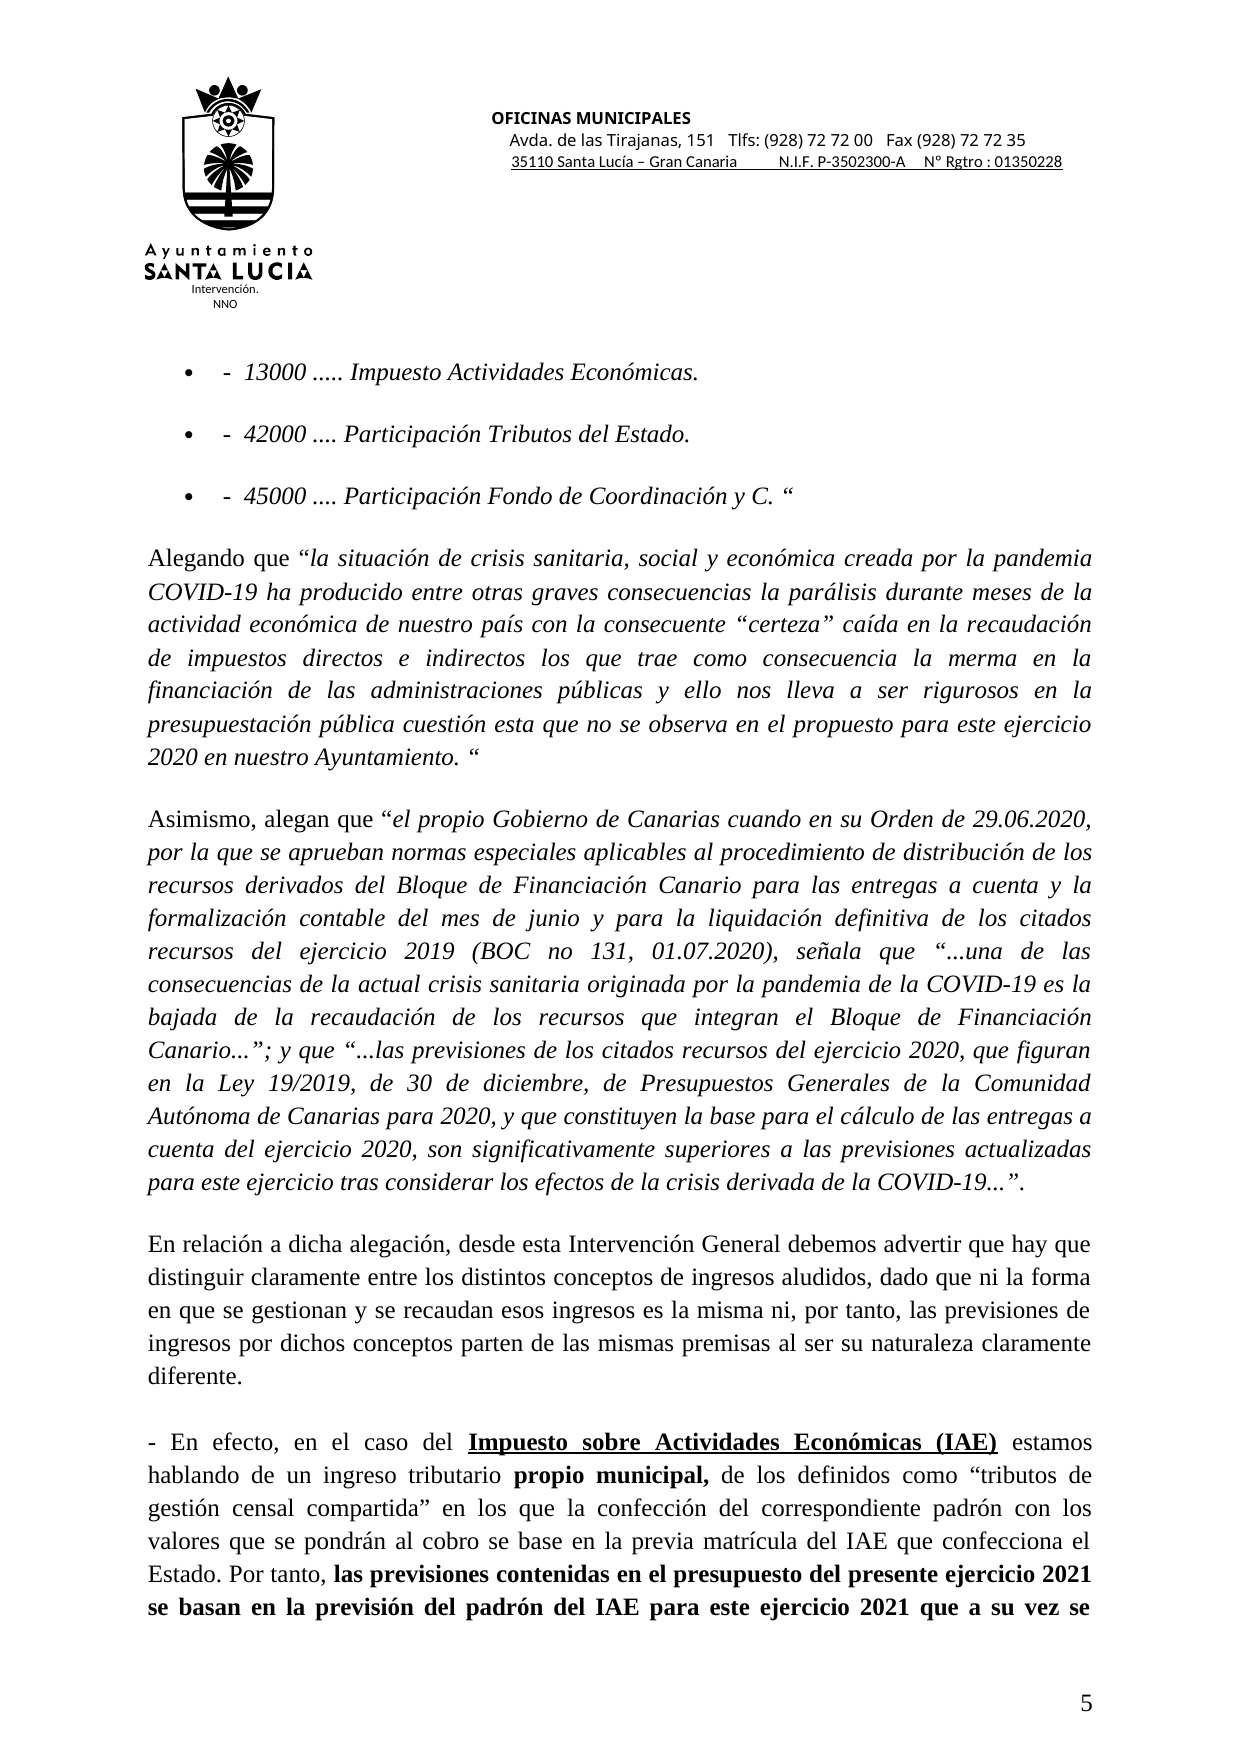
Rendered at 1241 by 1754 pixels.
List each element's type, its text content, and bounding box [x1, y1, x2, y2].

list - 45000 .... Participación Fondo de Coordinación y C. “ [185, 481, 1092, 510]
list - 13000 ..... Impuesto Actividades Económicas. [185, 357, 1092, 386]
text En relación a dicha alegación, desde esta Intervención General debemos advertir que hay que distinguir claramente entre los distintos conceptos de ingresos aludidos, dado que ni la forma en que se gestionan y se recaudan esos ingresos es la misma ni, por tanto, las previsiones de ingresos por dichos conceptos parten de las mismas premisas al ser su naturaleza claramente diferente. [148, 1229, 1092, 1390]
text Alegando que “la situación de crisis sanitaria, social y económica creada por la pandemia COVID-19 ha producido entre otras graves consecuencias la parálisis durante meses de la actividad económica de nuestro país con la consecuente “certeza” caída en la recaudación de impuestos directos e indirectos los que trae como consecuencia la merma en la financiación de las administraciones públicas y ello nos lleva a ser rigurosos en la presupuestación pública cuestión esta que no se observa en el propuesto para este ejercicio 2020 en nuestro Ayuntamiento. “ [148, 543, 1092, 770]
text Asimismo, alegan que “el propio Gobierno de Canarias cuando en su Orden de 29.06.2020, por la que se aprueban normas especiales aplicables al procedimiento de distribución de los recursos derivados del Bloque de Financiación Canario para las entregas a cuenta y la formalización contable del mes de junio y para la liquidación definitiva de los citados recursos del ejercicio 2019 (BOC no 131, 01.07.2020), señala que “...una de las consecuencias de la actual crisis sanitaria originada por la pandemia de la COVID-19 es la bajada de la recaudación de los recursos que integran el Bloque de Financiación Canario...”; y que “...las previsiones de los citados recursos del ejercicio 2020, que figuran en la Ley 19/2019, de 30 de diciembre, de Presupuestos Generales de la Comunidad Autónoma de Canarias para 2020, y que constituyen la base para el cálculo de las entregas a cuenta del ejercicio 2020, son significativamente superiores a las previsiones actualizadas para este ejercicio tras considerar los efectos de la crisis derivada de la COVID-19...”. [148, 804, 1092, 1196]
list - 42000 .... Participación Tributos del Estado. [185, 419, 1092, 448]
text - En efecto, en el caso del Impuesto sobre Actividades Económicas (IAE) estamos hablando de un ingreso tributario propio municipal, de los definidos como “tributos de gestión censal compartida” en los que la confección del correspondiente padrón con los valores que se pondrán al cobro se base en la previa matrícula del IAE que confecciona el Estado. Por tanto, las previsiones contenidas en el presupuesto del presente ejercicio 2021 se basan en la previsión del padrón del IAE para este ejercicio 2021 que a su vez se [148, 1427, 1092, 1621]
